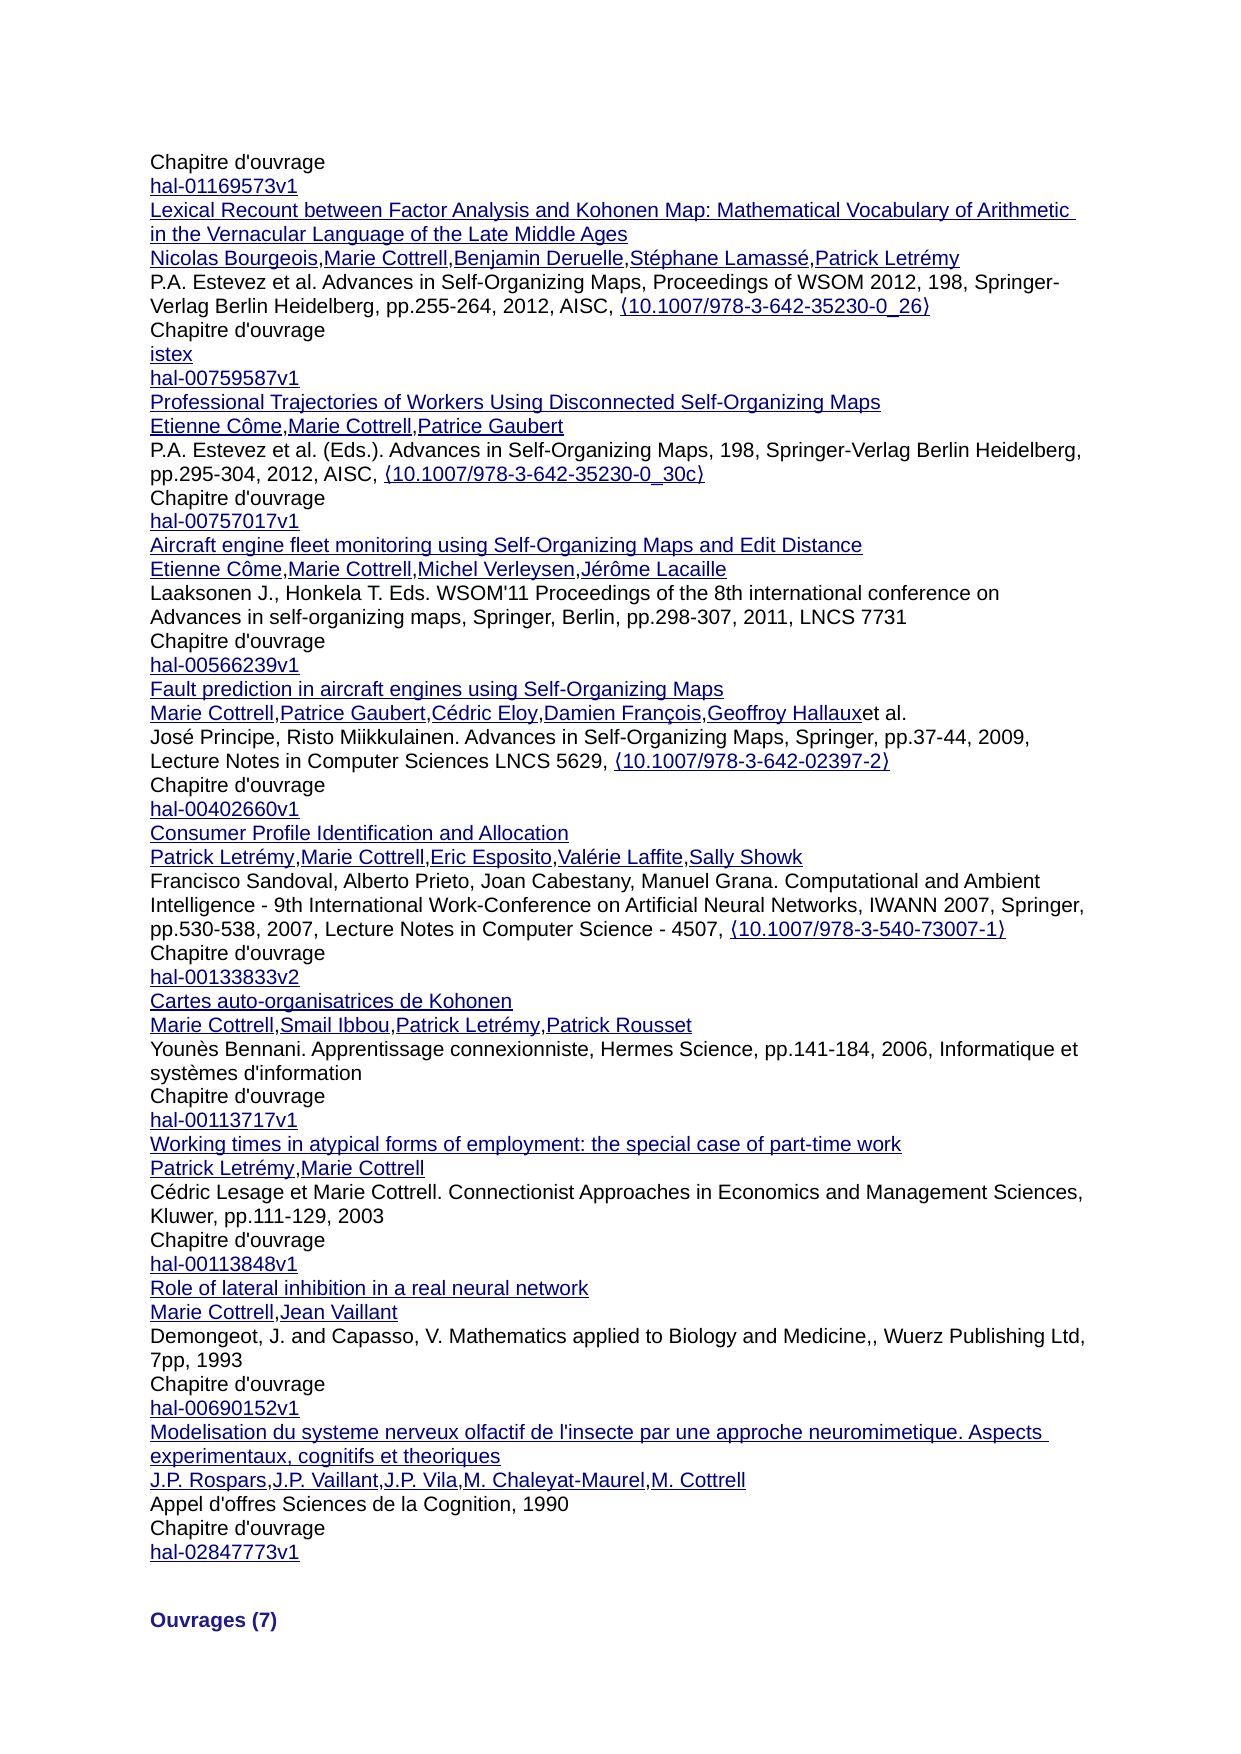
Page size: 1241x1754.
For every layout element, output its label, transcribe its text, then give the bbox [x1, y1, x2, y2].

table_cell Cartes auto-organisatrices de Kohonen Marie Cottrell,Smail Ibbou,Patrick Letrémy,Patrick Rousset Younès Bennani. Apprentissage connexionniste, Hermes Science, pp.141-184, 2006, Informatique et systèmes d'information Chapitre d'ouvrage hal-00113717v1 [150, 989, 1090, 1132]
subtitle Ouvrages (7) [150, 1608, 1090, 1632]
table_cell Fault prediction in aircraft engines using Self-Organizing Maps Marie Cottrell,Patrice Gaubert,Cédric Eloy,Damien François,Geoffroy Hallauxet al. José Principe, Risto Miikkulainen. Advances in Self-Organizing Maps, Springer, pp.37-44, 2009, Lecture Notes in Computer Sciences LNCS 5629, ⟨10.1007/978-3-642-02397-2⟩ Chapitre d'ouvrage hal-00402660v1 [150, 677, 1090, 821]
table_cell Lexical Recount between Factor Analysis and Kohonen Map: Mathematical Vocabulary of Arithmetic in the Vernacular Language of the Late Middle Ages Nicolas Bourgeois,Marie Cottrell,Benjamin Deruelle,Stéphane Lamassé,Patrick Letrémy P.A. Estevez et al. Advances in Self-Organizing Maps, Proceedings of WSOM 2012, 198, Springer-Verlag Berlin Heidelberg, pp.255-264, 2012, AISC, ⟨10.1007/978-3-642-35230-0_26⟩ Chapitre d'ouvrage istex hal-00759587v1 [150, 198, 1090, 389]
table_cell Consumer Profile Identification and Allocation Patrick Letrémy,Marie Cottrell,Eric Esposito,Valérie Laffite,Sally Showk Francisco Sandoval, Alberto Prieto, Joan Cabestany, Manuel Grana. Computational and Ambient Intelligence - 9th International Work-Conference on Artificial Neural Networks, IWANN 2007, Springer, pp.530-538, 2007, Lecture Notes in Computer Science - 4507, ⟨10.1007/978-3-540-73007-1⟩ Chapitre d'ouvrage hal-00133833v2 [150, 821, 1090, 988]
table_cell Chapitre d'ouvrage hal-01169573v1 [150, 150, 1090, 198]
table_cell Aircraft engine fleet monitoring using Self-Organizing Maps and Edit Distance Etienne Côme,Marie Cottrell,Michel Verleysen,Jérôme Lacaille Laaksonen J., Honkela T. Eds. WSOM'11 Proceedings of the 8th international conference on Advances in self-organizing maps, Springer, Berlin, pp.298-307, 2011, LNCS 7731 Chapitre d'ouvrage hal-00566239v1 [150, 533, 1090, 677]
table_cell Working times in atypical forms of employment: the special case of part-time work Patrick Letrémy,Marie Cottrell Cédric Lesage et Marie Cottrell. Connectionist Approaches in Economics and Management Sciences, Kluwer, pp.111-129, 2003 Chapitre d'ouvrage hal-00113848v1 [150, 1132, 1090, 1276]
table_cell Professional Trajectories of Workers Using Disconnected Self-Organizing Maps Etienne Côme,Marie Cottrell,Patrice Gaubert P.A. Estevez et al. (Eds.). Advances in Self-Organizing Maps, 198, Springer-Verlag Berlin Heidelberg, pp.295-304, 2012, AISC, ⟨10.1007/978-3-642-35230-0_30c⟩ Chapitre d'ouvrage hal-00757017v1 [150, 390, 1090, 533]
table_cell Role of lateral inhibition in a real neural network Marie Cottrell,Jean Vaillant Demongeot, J. and Capasso, V. Mathematics applied to Biology and Medicine,, Wuerz Publishing Ltd, 7pp, 1993 Chapitre d'ouvrage hal-00690152v1 [150, 1276, 1090, 1420]
table_cell Modelisation du systeme nerveux olfactif de l'insecte par une approche neuromimetique. Aspects experimentaux, cognitifs et theoriques J.P. Rospars,J.P. Vaillant,J.P. Vila,M. Chaleyat-Maurel,M. Cottrell Appel d'offres Sciences de la Cognition, 1990 Chapitre d'ouvrage hal-02847773v1 [150, 1420, 1090, 1563]
